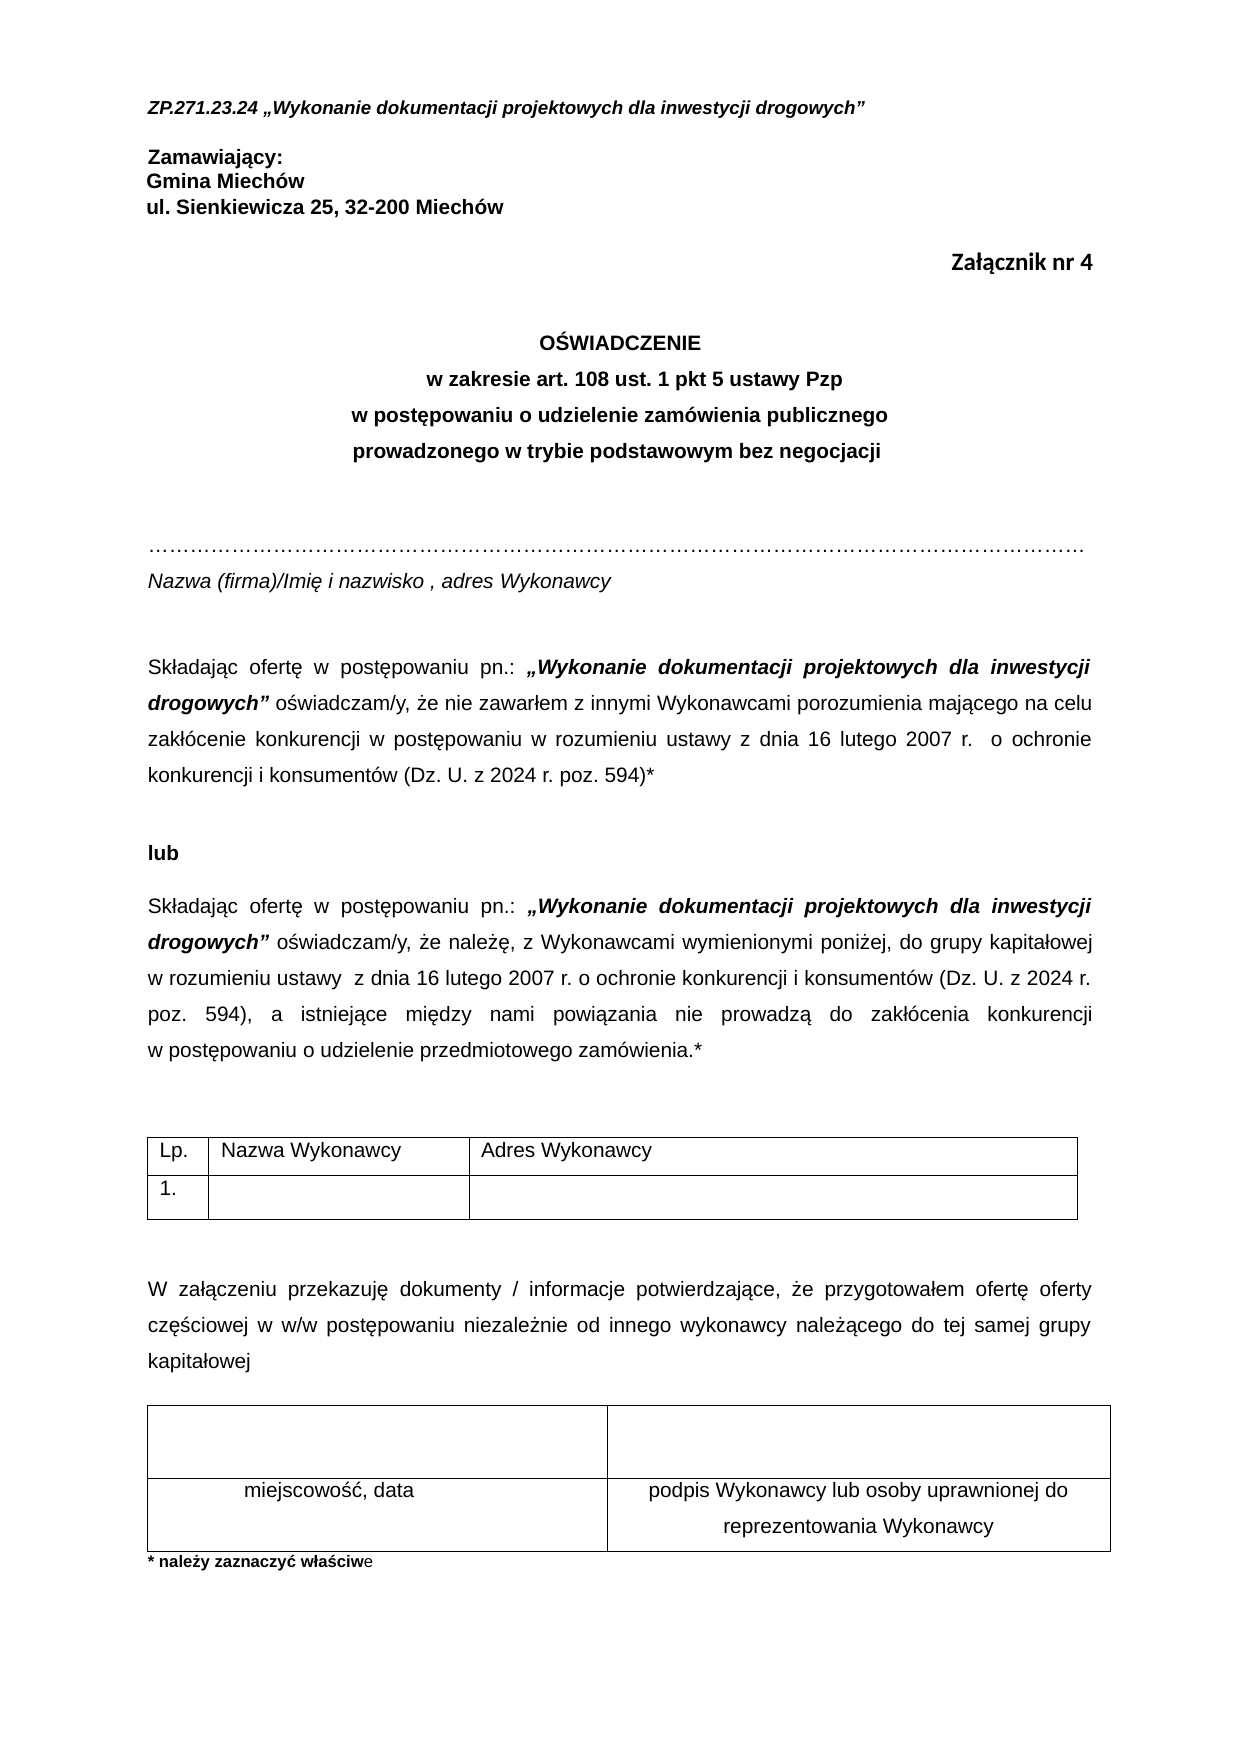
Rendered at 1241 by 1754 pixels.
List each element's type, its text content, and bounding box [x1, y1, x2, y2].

text Składając ofertę w postępowaniu pn.: „Wykonanie dokumentacji projektowych dla inwestycji drogowych” oświadczam/y, że nie zawarłem z innymi Wykonawcami porozumienia mającego na celu zakłócenie konkurencji w postępowaniu w rozumieniu ustawy z dnia 16 lutego 2007 r. o ochronie konkurencji i konsumentów (Dz. U. z 2024 r. poz. 594)* [148, 654, 1093, 786]
text Gmina Miechów [146, 169, 1093, 193]
table_header Adres Wykonawcy [470, 1138, 1077, 1175]
text ul. Sienkiewicza 25, 32-200 Miechów [146, 195, 1093, 219]
table_cell [470, 1176, 1077, 1219]
text OŚWIADCZENIE [148, 331, 1093, 355]
text lub [148, 840, 1033, 864]
text ……………………………………………………………………………………………………………………… [148, 533, 1093, 557]
table_cell 1. [148, 1176, 208, 1219]
text w postępowaniu o udzielenie zamówienia publicznego [177, 403, 1063, 427]
text * należy zaznaczyć właściwe [148, 1552, 1093, 1571]
text Składając ofertę w postępowaniu pn.: „Wykonanie dokumentacji projektowych dla inwestycji drogowych” oświadczam/y, że należę, z Wykonawcami wymienionymi poniżej, do grupy kapitałowej w rozumieniu ustawy z dnia 16 lutego 2007 r. o ochronie konkurencji i konsumentów (Dz. U. z 2024 r. poz. 594), a istniejące między nami powiązania nie prowadzą do zakłócenia konkurencji w postępowaniu o udzielenie przedmiotowego zamówienia.* [148, 894, 1093, 1062]
text Załącznik nr 4 [148, 246, 1093, 276]
table_header [608, 1406, 1110, 1478]
text ZP.271.23.24 „Wykonanie dokumentacji projektowych dla inwestycji drogowych” [148, 97, 1093, 119]
table_header Nazwa Wykonawcy [209, 1138, 469, 1175]
table_cell [209, 1176, 469, 1219]
text Zamawiający: [148, 145, 1093, 169]
text Nazwa (firma)/Imię i nazwisko , adres Wykonawcy [148, 569, 1093, 593]
text prowadzonego w trybie podstawowym bez negocjacji [177, 439, 1057, 463]
text W załączeniu przekazuję dokumenty / informacje potwierdzające, że przygotowałem ofertę oferty częściowej w w/w postępowaniu niezależnie od innego wykonawcy należącego do tej samej grupy kapitałowej [148, 1277, 1093, 1373]
table_cell miejscowość, data [148, 1479, 607, 1551]
table_cell podpis Wykonawcy lub osoby uprawnionej do reprezentowania Wykonawcy [608, 1479, 1110, 1551]
table_header [148, 1406, 607, 1478]
table_header Lp. [148, 1138, 208, 1175]
text w zakresie art. 108 ust. 1 pkt 5 ustawy Pzp [177, 367, 1093, 391]
